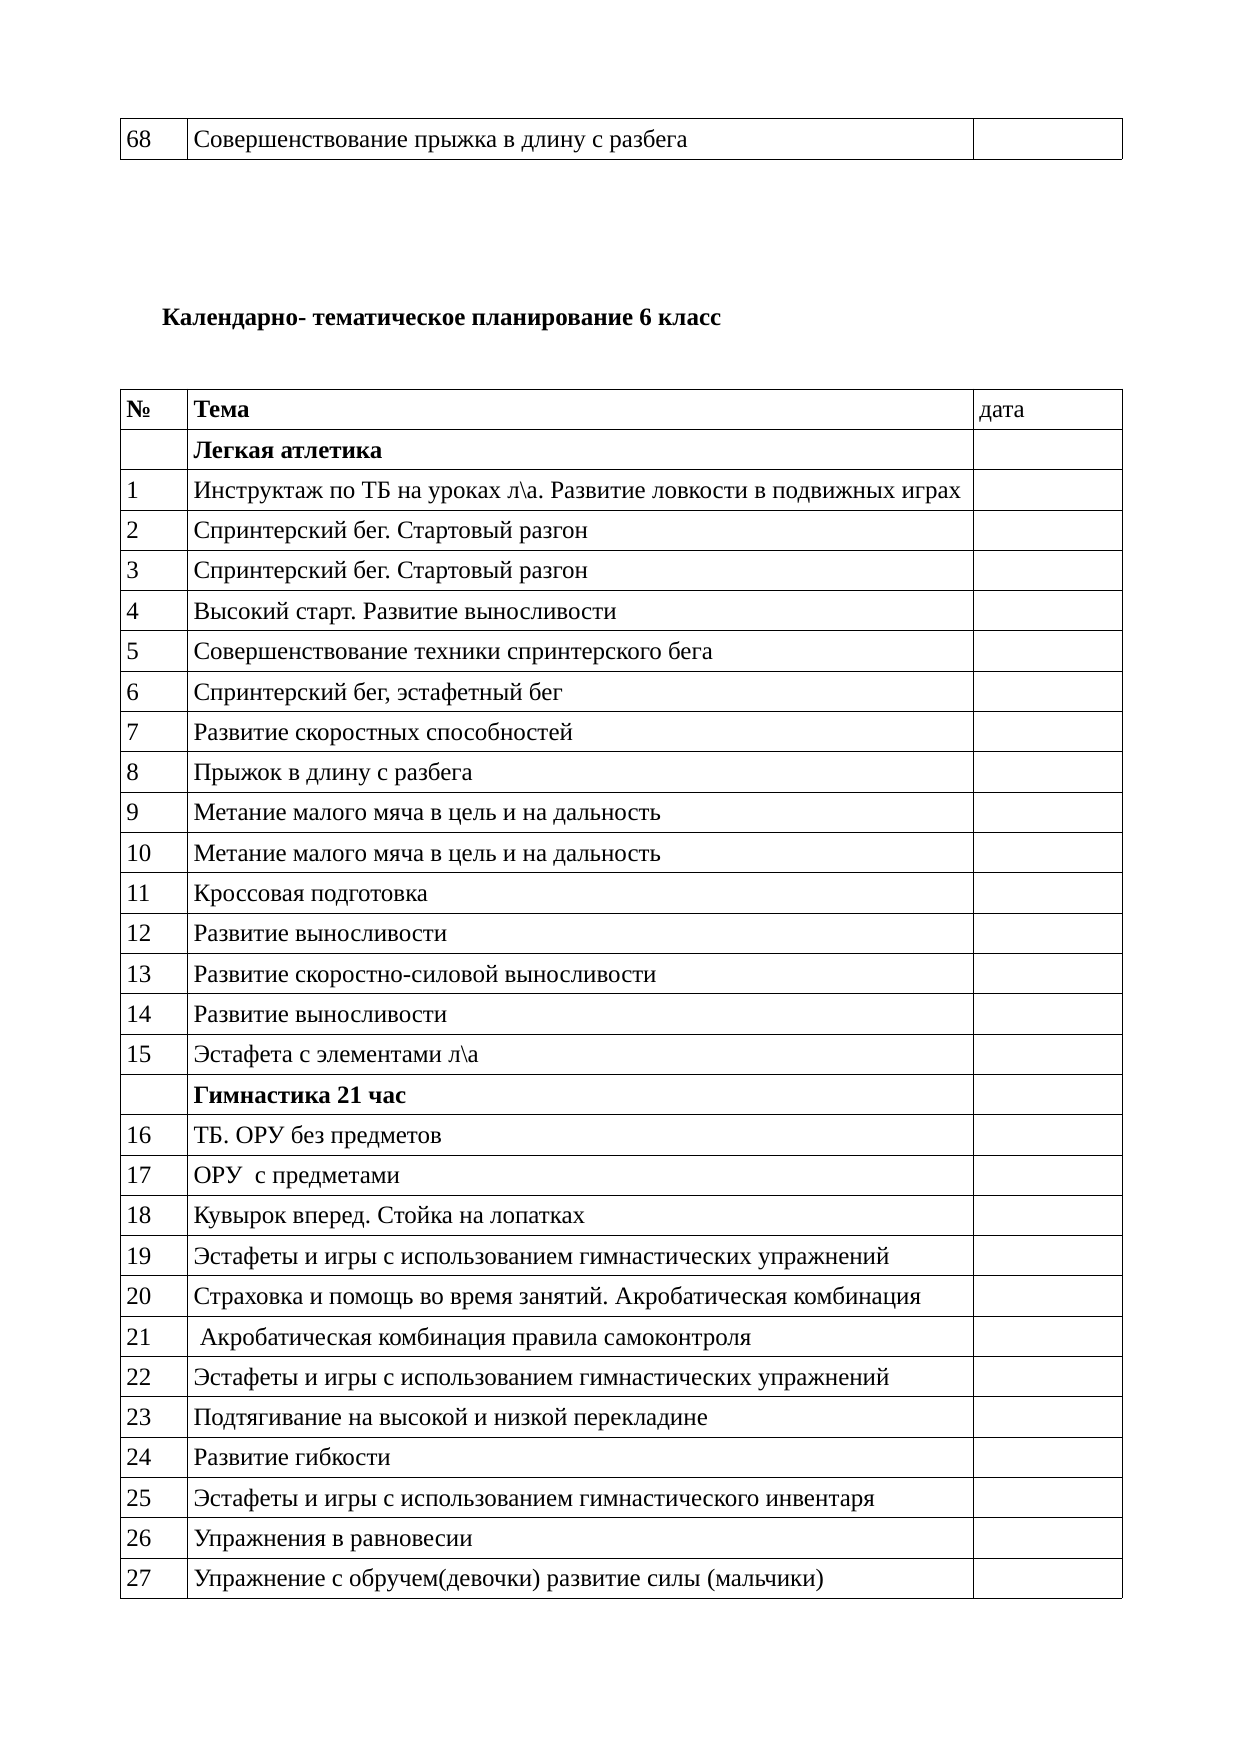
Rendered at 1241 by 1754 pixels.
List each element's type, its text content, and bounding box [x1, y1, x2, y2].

table_cell [974, 430, 1122, 469]
table_cell 3 [121, 551, 187, 590]
table_cell [974, 511, 1122, 550]
table_cell Развитие скоростных способностей [188, 712, 973, 751]
table_cell 4 [121, 591, 187, 630]
table_cell [974, 914, 1122, 953]
table_cell 2 [121, 511, 187, 550]
table_cell [974, 1156, 1122, 1195]
table_cell Развитие выносливости [188, 994, 973, 1033]
table_cell 23 [121, 1397, 187, 1437]
table_cell 20 [121, 1276, 187, 1316]
table_cell 26 [121, 1518, 187, 1558]
table_cell 12 [121, 914, 187, 953]
table_header № [121, 390, 187, 429]
table_cell 68 [121, 119, 187, 158]
table_cell [974, 954, 1122, 993]
table_cell Эстафеты и игры с использованием гимнастических упражнений [188, 1357, 973, 1396]
table_cell [974, 1518, 1122, 1558]
table_cell [974, 591, 1122, 630]
table_cell Совершенствование техники спринтерского бега [188, 631, 973, 671]
table_cell 9 [121, 793, 187, 832]
table_cell 7 [121, 712, 187, 751]
table_cell [974, 1115, 1122, 1154]
table_cell [121, 1075, 187, 1114]
table_cell 19 [121, 1236, 187, 1275]
table_cell Подтягивание на высокой и низкой перекладине [188, 1397, 973, 1437]
table_cell [974, 1438, 1122, 1477]
table_cell 13 [121, 954, 187, 993]
table_cell Эстафета с элементами л\а [188, 1035, 973, 1074]
table_cell [974, 712, 1122, 751]
table_cell ТБ. ОРУ без предметов [188, 1115, 973, 1154]
table_cell [974, 873, 1122, 913]
table_cell [974, 470, 1122, 509]
table_cell Кроссовая подготовка [188, 873, 973, 913]
table_cell Метание малого мяча в цель и на дальность [188, 793, 973, 832]
table_cell [974, 994, 1122, 1033]
text Календарно- тематическое планирование 6 класс [118, 302, 1122, 331]
table_cell [974, 793, 1122, 832]
table_cell 10 [121, 833, 187, 872]
table_cell Развитие скоростно-силовой выносливости [188, 954, 973, 993]
table_cell Эстафеты и игры с использованием гимнастических упражнений [188, 1236, 973, 1275]
table_cell [974, 119, 1122, 158]
table_cell [974, 1397, 1122, 1437]
table_cell [974, 752, 1122, 792]
table_cell ОРУ с предметами [188, 1156, 973, 1195]
table_cell Инструктаж по ТБ на уроках л\а. Развитие ловкости в подвижных играх [188, 470, 973, 509]
table_cell 8 [121, 752, 187, 792]
table_cell [974, 1236, 1122, 1275]
table_cell Метание малого мяча в цель и на дальность [188, 833, 973, 872]
table_cell Упражнения в равновесии [188, 1518, 973, 1558]
table_cell 18 [121, 1196, 187, 1235]
table_cell Страховка и помощь во время занятий. Акробатическая комбинация [188, 1276, 973, 1316]
table_cell 17 [121, 1156, 187, 1195]
table_cell [974, 1276, 1122, 1316]
table_cell [974, 631, 1122, 671]
table_header дата [974, 390, 1122, 429]
table_cell 22 [121, 1357, 187, 1396]
table_cell Развитие гибкости [188, 1438, 973, 1477]
table_cell [974, 1317, 1122, 1356]
table_cell Упражнение с обручем(девочки) развитие силы (мальчики) [188, 1559, 973, 1598]
table_cell 21 [121, 1317, 187, 1356]
table_cell [121, 430, 187, 469]
table_cell Кувырок вперед. Стойка на лопатках [188, 1196, 973, 1235]
table_cell 6 [121, 672, 187, 711]
table_cell Акробатическая комбинация правила самоконтроля [188, 1317, 973, 1356]
table_cell Спринтерский бег, эстафетный бег [188, 672, 973, 711]
table_cell Легкая атлетика [188, 430, 973, 469]
table_cell Развитие выносливости [188, 914, 973, 953]
table_cell Высокий старт. Развитие выносливости [188, 591, 973, 630]
table_cell Спринтерский бег. Стартовый разгон [188, 551, 973, 590]
table_cell 1 [121, 470, 187, 509]
table_cell 24 [121, 1438, 187, 1477]
table_cell [974, 1559, 1122, 1598]
table_header Тема [188, 390, 973, 429]
table_cell [974, 1478, 1122, 1517]
table_cell Прыжок в длину с разбега [188, 752, 973, 792]
table_cell 16 [121, 1115, 187, 1154]
table_cell Гимнастика 21 час [188, 1075, 973, 1114]
table_cell 14 [121, 994, 187, 1033]
table_cell [974, 1035, 1122, 1074]
table_cell [974, 672, 1122, 711]
table_cell Спринтерский бег. Стартовый разгон [188, 511, 973, 550]
table_cell 11 [121, 873, 187, 913]
table_cell [974, 1196, 1122, 1235]
table_cell 27 [121, 1559, 187, 1598]
table_cell [974, 833, 1122, 872]
table_cell [974, 1357, 1122, 1396]
table_cell 25 [121, 1478, 187, 1517]
table_cell Совершенствование прыжка в длину с разбега [188, 119, 973, 158]
table_cell [974, 551, 1122, 590]
table_cell 5 [121, 631, 187, 671]
table_cell 15 [121, 1035, 187, 1074]
table_cell Эстафеты и игры с использованием гимнастического инвентаря [188, 1478, 973, 1517]
table_cell [974, 1075, 1122, 1114]
